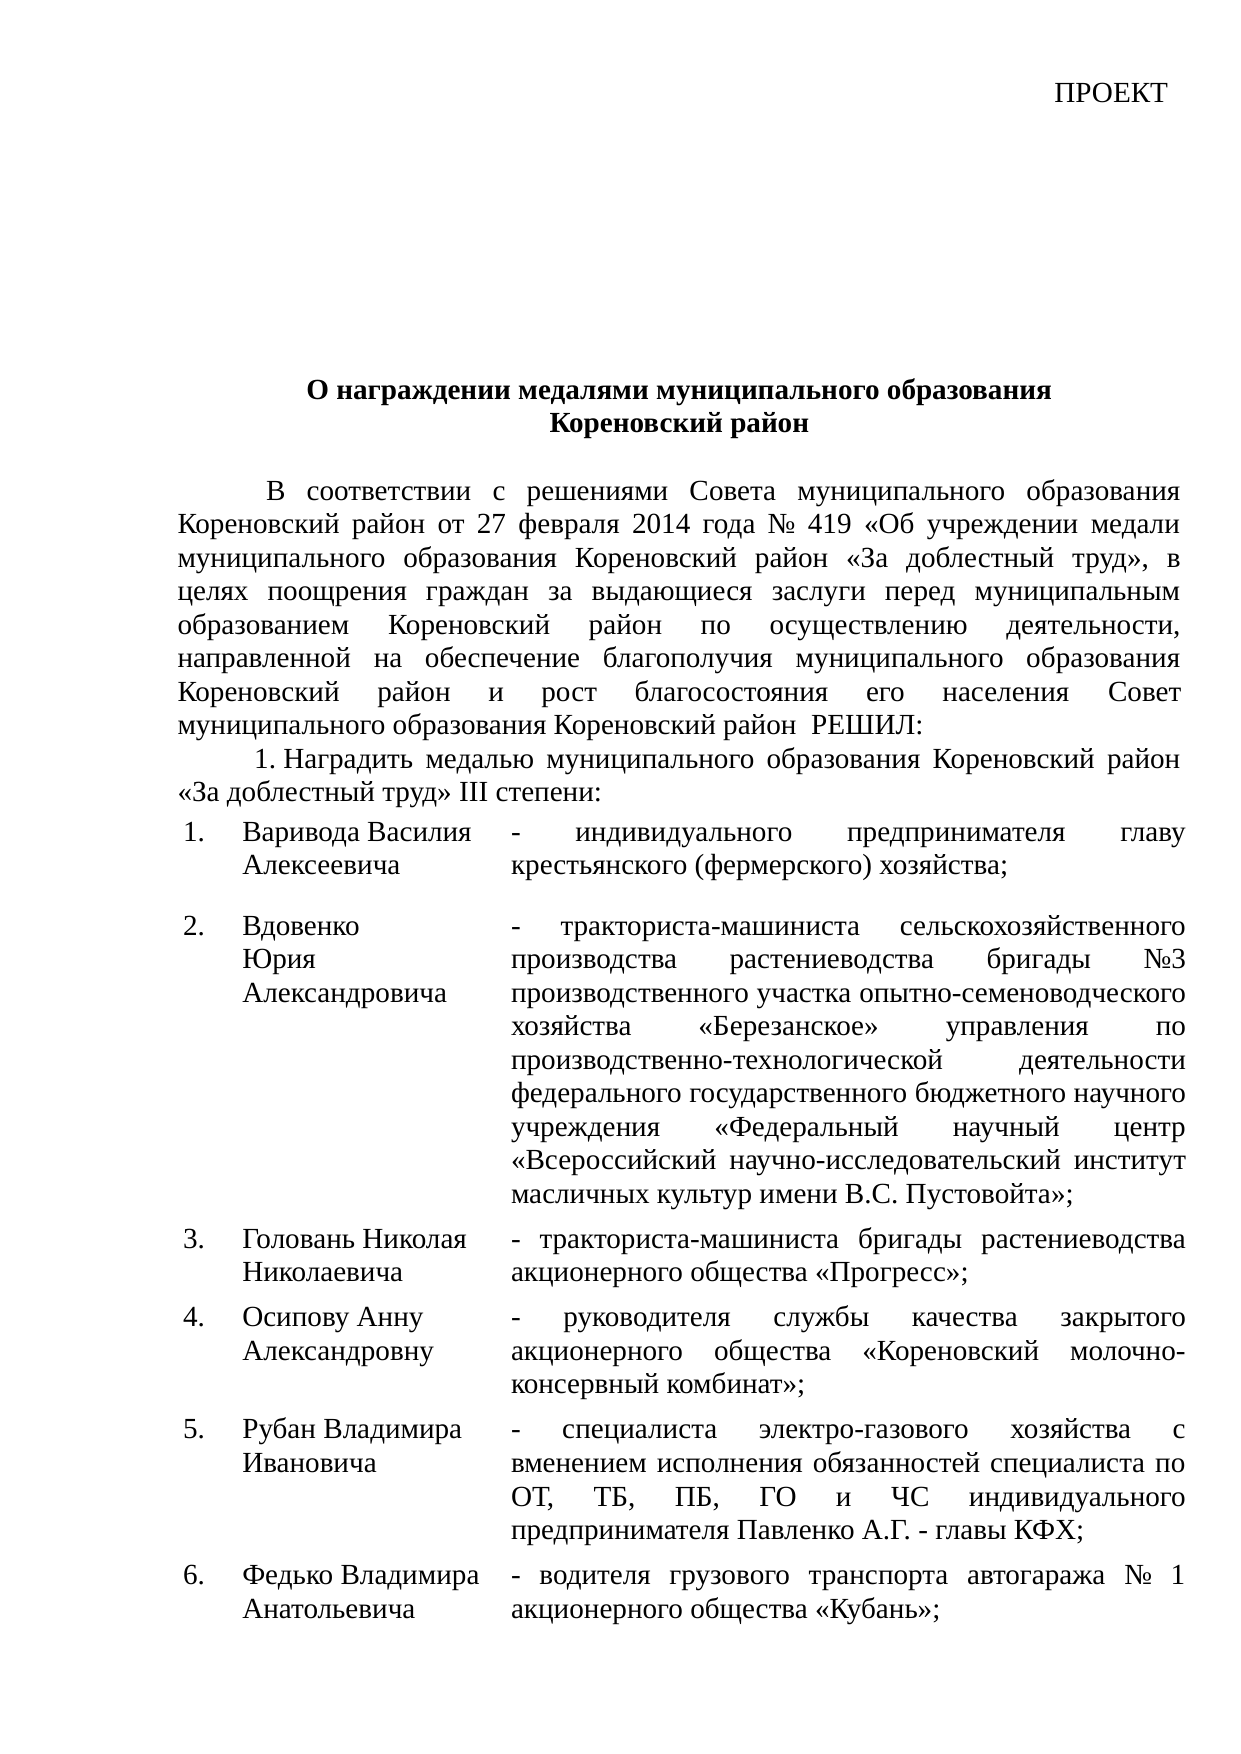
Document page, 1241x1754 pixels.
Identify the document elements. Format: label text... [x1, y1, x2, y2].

table_header Варивода Василия Алексеевича [236, 808, 508, 902]
table_cell Вдовенко Юрия Александровича [236, 902, 508, 1215]
text О награждении медалями муниципального образования [177, 372, 1181, 406]
table_cell Осипову Анну Александровну [236, 1294, 508, 1406]
table_cell [177, 1406, 236, 1551]
table_cell [177, 1294, 236, 1406]
table_cell [177, 902, 236, 1215]
table_cell [1189, 1406, 1240, 1551]
text ПРОЕКТ [915, 75, 1181, 108]
table_header [177, 808, 236, 902]
text Кореновский район [177, 406, 1181, 439]
table_cell [177, 1551, 236, 1659]
table_cell [1189, 1294, 1240, 1406]
text 1. Наградить медалью муниципального образования Кореновский район «За доблестный труд» III степени: [177, 741, 1181, 808]
table_cell Федько Владимира Анатольевича [236, 1551, 508, 1659]
table_cell - тракториста-машиниста бригады растениеводства акционерного общества «Прогресс»; [508, 1215, 1189, 1294]
table_cell - водителя грузового транспорта автогаража № 1 акционерного общества «Кубань»; [508, 1551, 1189, 1659]
table_cell [1189, 1551, 1240, 1659]
table_cell Головань Николая Николаевича [236, 1215, 508, 1294]
table_header - индивидуального предпринимателя главу крестьянского (фермерского) хозяйства; [508, 808, 1189, 902]
text В соответствии с решениями Совета муниципального образования Кореновский район от 27 февраля 2014 года № 419 «Об учреждении медали муниципального образования Кореновский район «За доблестный труд», в целях поощрения граждан за выдающиеся заслуги перед муниципальным образованием Кореновский район по осуществлению деятельности, направленной на обеспечение благополучия муниципального образования Кореновский район и рост благосостояния его населения Совет муниципального образования Кореновский район РЕШИЛ: [177, 473, 1181, 741]
table_cell - тракториста-машиниста сельскохозяйственного производства растениеводства бригады №3 производственного участка опытно-семеноводческого хозяйства «Березанское» управления по производственно-технологической деятельности федерального государственного бюджетного научного учреждения «Федеральный научный центр «Всероссийский научно-исследовательский институт масличных культур имени В.С. Пустовойта»; [508, 902, 1189, 1215]
table_cell - специалиста электро-газового хозяйства с вменением исполнения обязанностей специалиста по ОТ, ТБ, ПБ, ГО и ЧС индивидуального предпринимателя Павленко А.Г. - главы КФХ; [508, 1406, 1189, 1551]
table_cell Рубан Владимира Ивановича [236, 1406, 508, 1551]
table_header [1189, 808, 1240, 902]
table_cell [1189, 902, 1240, 1215]
table_cell [177, 1215, 236, 1294]
table_cell - руководителя службы качества закрытого акционерного общества «Кореновский молочно- консервный комбинат»; [508, 1294, 1189, 1406]
table_cell [1189, 1215, 1240, 1294]
